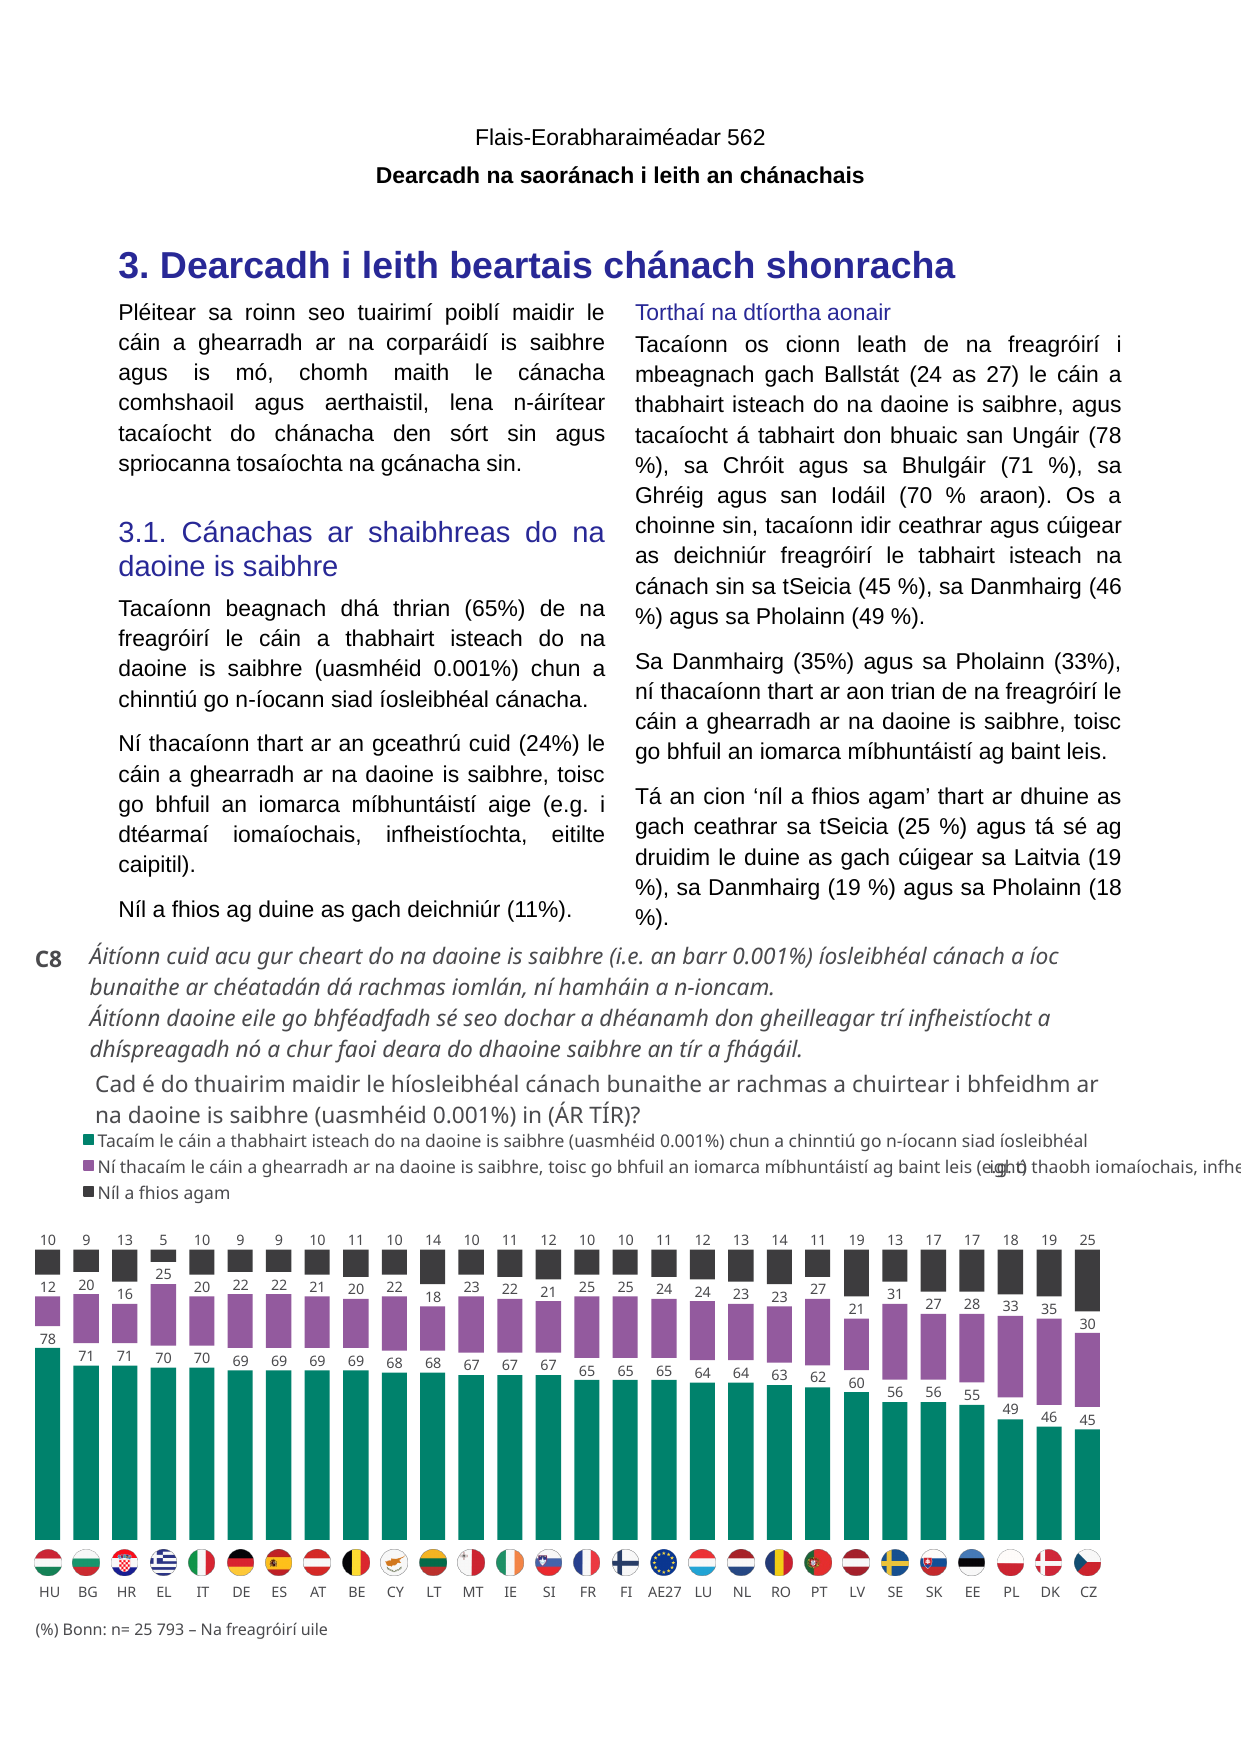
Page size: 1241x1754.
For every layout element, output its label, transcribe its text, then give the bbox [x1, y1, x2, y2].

subtitle 3.1. Cánachas ar shaibhreas do na daoine is saibhre [118, 515, 605, 582]
picture [72, 1549, 100, 1576]
picture [303, 1549, 331, 1576]
picture [150, 1549, 177, 1576]
picture [188, 1549, 215, 1576]
text Tacaíonn beagnach dhá thrian (65%) de na freagróirí le cáin a thabhairt isteach do na daoine is saibhre (uasmhéid 0.001%) chun a chinntiú go n-íocann siad íosleibhéal cánacha. [118, 595, 605, 712]
picture [496, 1549, 524, 1576]
picture [227, 1549, 254, 1576]
subtitle 3. Dearcadh i leith beartais chánach shonracha [118, 243, 1122, 286]
text Pléitear sa roinn seo tuairimí poiblí maidir le cáin a ghearradh ar na corparáidí is saibhre agus is mó, chomh maith le cánacha comhshaoil agus aerthaistil, lena n-áirítear tacaíocht do chánacha den sórt sin agus spriocanna tosaíochta na gcánacha sin. [118, 299, 605, 476]
text Sa Danmhairg (35%) agus sa Pholainn (33%), ní thacaíonn thart ar aon trian de na freagróirí le cáin a ghearradh ar na daoine is saibhre, toisc go bhfuil an iomarca míbhuntáistí ag baint leis. [635, 648, 1122, 765]
text Ní thacaíonn thart ar an gceathrú cuid (24%) le cáin a ghearradh ar na daoine is saibhre, toisc go bhfuil an iomarca míbhuntáistí aige (e.g. i dtéarmaí iomaíochais, infheistíochta, eitilte caipitil). [118, 730, 605, 878]
picture [457, 1549, 485, 1576]
picture [997, 1549, 1024, 1576]
picture [111, 1549, 138, 1576]
picture [535, 1549, 562, 1576]
picture [881, 1549, 909, 1576]
picture [342, 1549, 370, 1576]
picture [958, 1549, 985, 1576]
picture [612, 1549, 639, 1576]
picture [1074, 1549, 1101, 1576]
picture [842, 1549, 870, 1576]
text Níl a fhios ag duine as gach deichniúr (11%). [118, 896, 605, 922]
picture [380, 1549, 408, 1576]
text Torthaí na dtíortha aonair [635, 299, 1122, 325]
picture [265, 1549, 292, 1576]
picture [34, 1549, 62, 1576]
picture [688, 1549, 716, 1576]
picture [419, 1549, 447, 1576]
picture [650, 1549, 677, 1576]
picture [765, 1549, 793, 1576]
picture [804, 1549, 832, 1576]
picture [573, 1549, 600, 1576]
text Tacaíonn os cionn leath de na freagróirí i mbeagnach gach Ballstát (24 as 27) le cáin a thabhairt isteach do na daoine is saibhre, agus tacaíocht á tabhairt don bhuaic san Ungáir (78 %), sa Chróit agus sa Bhulgáir (71 %), sa Ghréig agus san Iodáil (70 % araon). Os a choinne sin, tacaíonn idir ceathrar agus cúigear as deichniúr freagróirí le tabhairt isteach na cánach sin sa tSeicia (45 %), sa Danmhairg (46 %) agus sa Pholainn (49 %). [635, 331, 1122, 629]
text Tá an cion ‘níl a fhios agam’ thart ar dhuine as gach ceathrar sa tSeicia (25 %) agus tá sé ag druidim le duine as gach cúigear sa Laitvia (19 %), sa Danmhairg (19 %) agus sa Pholainn (18 %). [635, 783, 1122, 930]
picture [920, 1549, 947, 1576]
picture [727, 1549, 755, 1576]
picture [1035, 1549, 1062, 1576]
